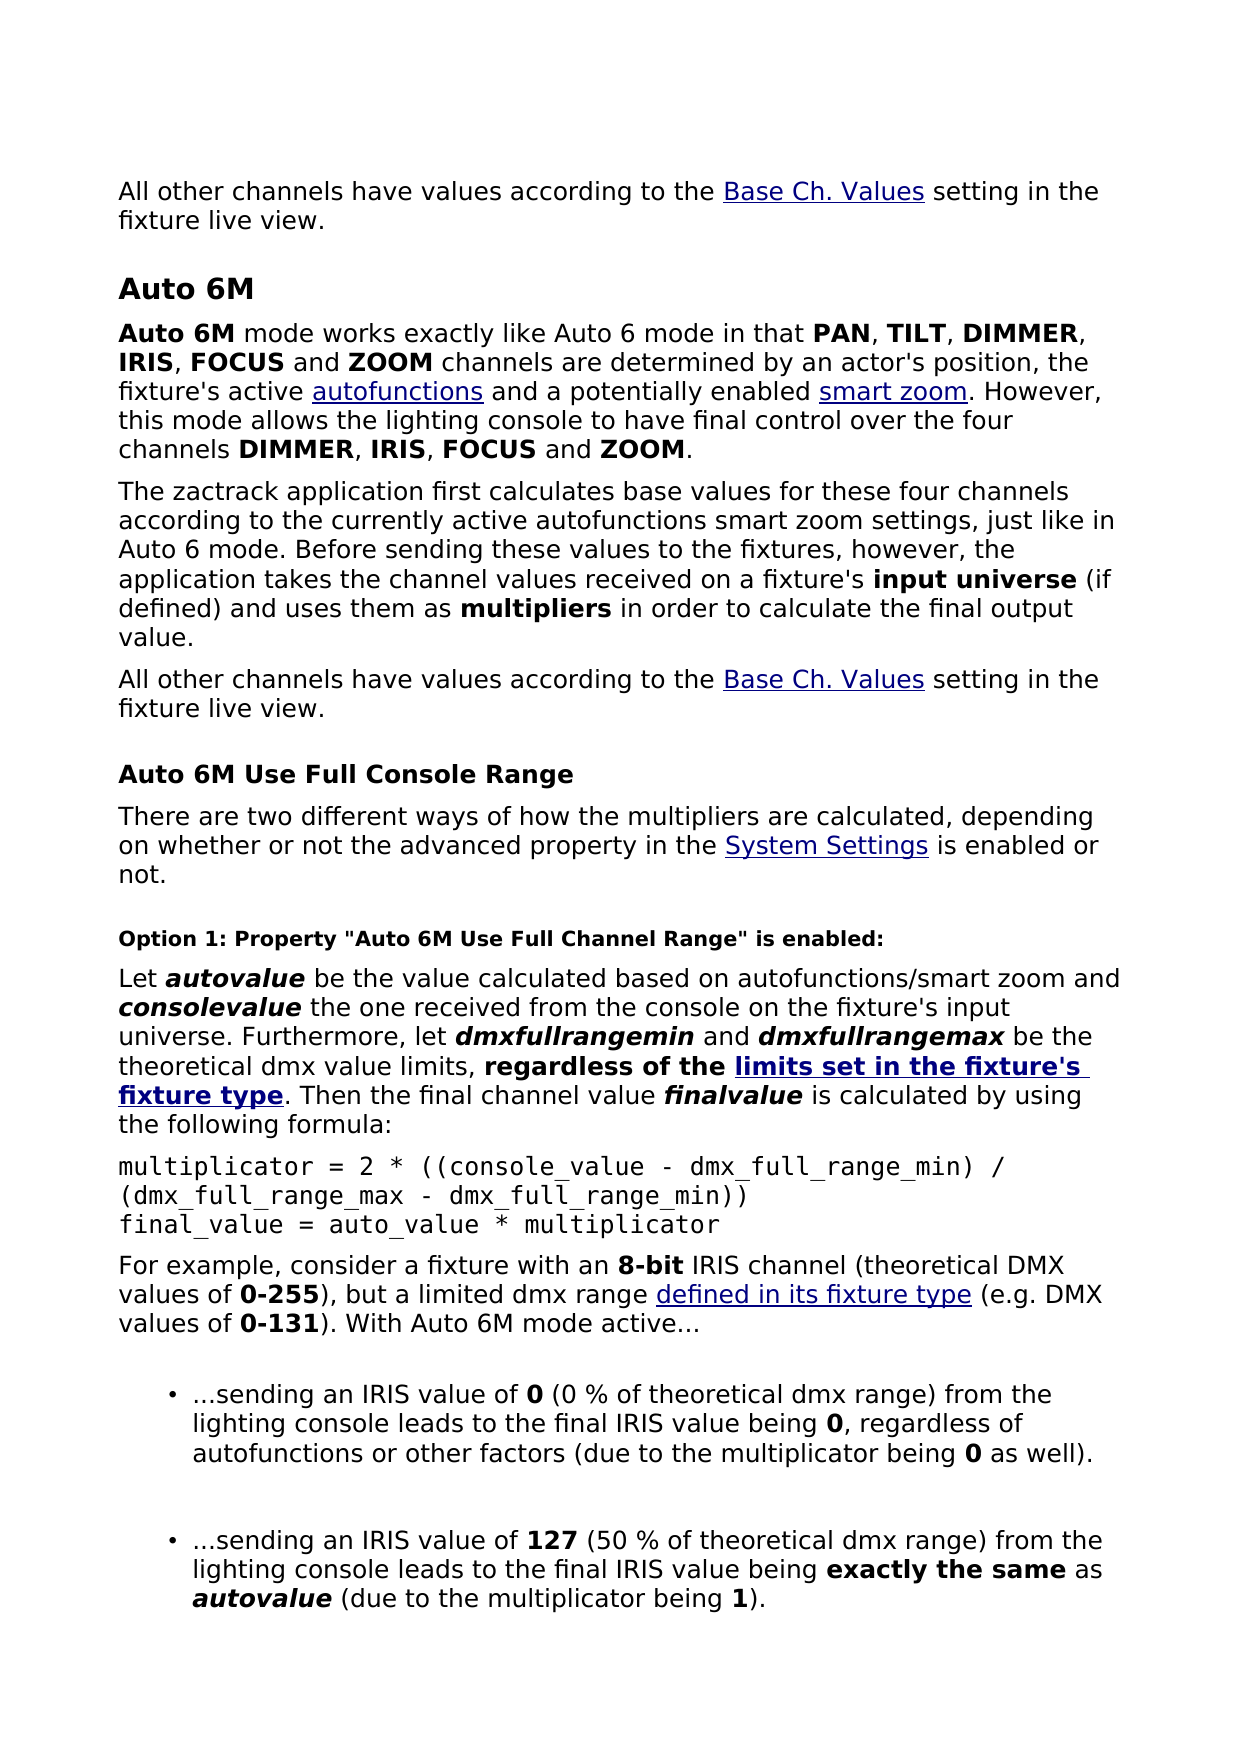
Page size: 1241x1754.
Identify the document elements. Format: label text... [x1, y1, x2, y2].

list ...sending an IRIS value of 0 (0 % of theoretical dmx range) from the lighting console leads to the final IRIS value being 0, regardless of autofunctions or other factors (due to the multiplicator being 0 as well). [177, 1380, 1122, 1526]
subtitle Auto 6M Use Full Console Range [118, 761, 1122, 790]
list [177, 118, 1122, 147]
text There are two different ways of how the multipliers are calculated, depending on whether or not the advanced property in the System Settings is enabled or not. [118, 802, 1122, 890]
subtitle Option 1: Property "Auto 6M Use Full Channel Range" is enabled: [118, 927, 1122, 952]
text All other channels have values according to the Base Ch. Values setting in the fixture live view. [118, 177, 1122, 235]
text For example, consider a fixture with an 8-bit IRIS channel (theoretical DMX values of 0-255), but a limited dmx range defined in its fixture type (e.g. DMX values of 0-131). With Auto 6M mode active... [118, 1251, 1122, 1338]
subtitle Auto 6M [118, 273, 1122, 307]
text Let autovalue be the value calculated based on autofunctions/smart zoom and consolevalue the one received from the console on the fixture's input universe. Furthermore, let dmxfullrangemin and dmxfullrangemax be the theoretical dmx value limits, regardless of the limits set in the fixture's fixture type. Then the final channel value finalvalue is calculated by using the following formula: [118, 964, 1122, 1139]
text multiplicator = 2 * ((console_value - dmx_full_range_min) / (dmx_full_range_max - dmx_full_range_min)) final_value = auto_value * multiplicator [118, 1152, 1122, 1239]
text The zactrack application first calculates base values for these four channels according to the currently active autofunctions smart zoom settings, just like in Auto 6 mode. Before sending these values to the fixtures, however, the application takes the channel values received on a fixture's input universe (if defined) and uses them as multipliers in order to calculate the final output value. [118, 477, 1122, 652]
list ...sending an IRIS value of 127 (50 % of theoretical dmx range) from the lighting console leads to the final IRIS value being exactly the same as autovalue (due to the multiplicator being 1). [177, 1526, 1122, 1614]
text All other channels have values according to the Base Ch. Values setting in the fixture live view. [118, 665, 1122, 723]
text Auto 6M mode works exactly like Auto 6 mode in that PAN, TILT, DIMMER, IRIS, FOCUS and ZOOM channels are determined by an actor's position, the fixture's active autofunctions and a potentially enabled smart zoom. However, this mode allows the lighting console to have final control over the four channels DIMMER, IRIS, FOCUS and ZOOM. [118, 319, 1122, 465]
